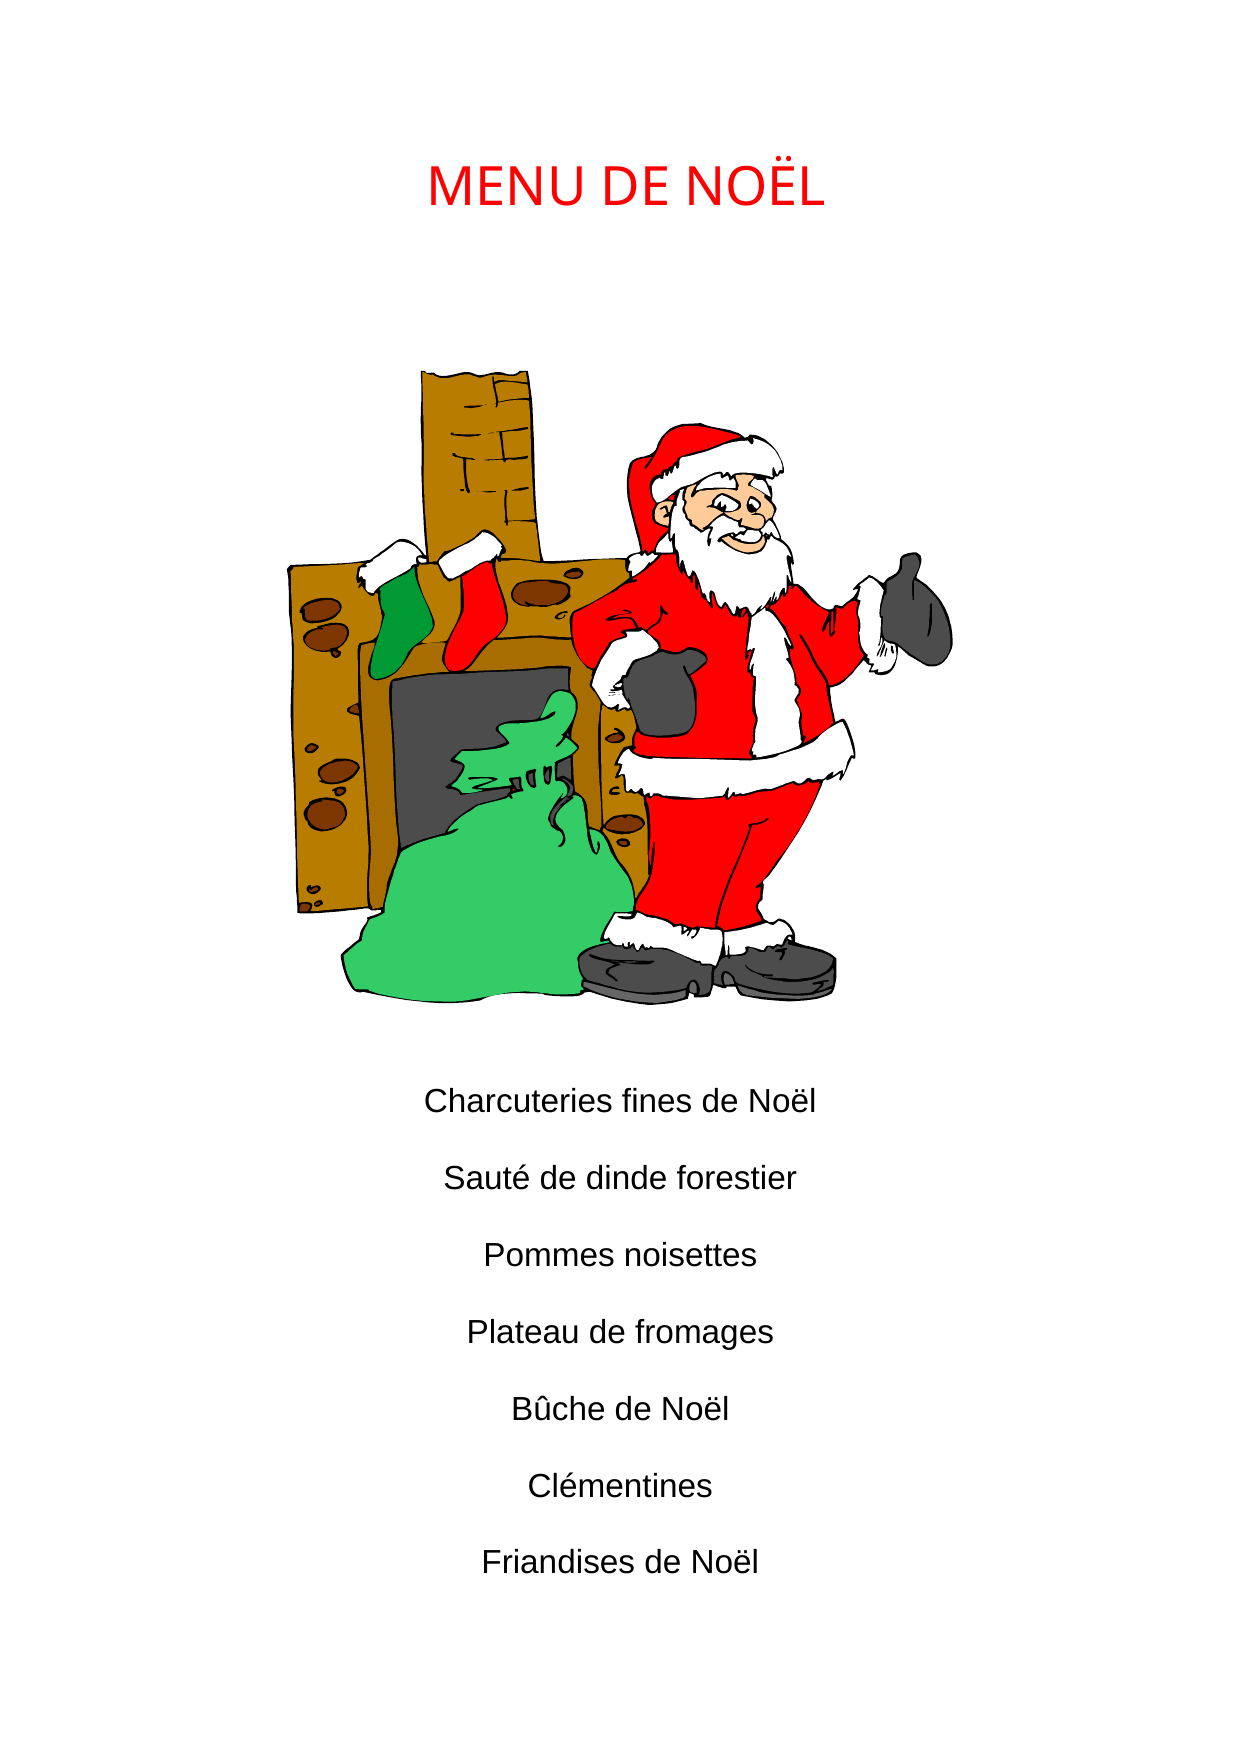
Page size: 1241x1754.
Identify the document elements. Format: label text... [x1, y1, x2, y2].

text Pommes noisettes [148, 1235, 1093, 1273]
text Bûche de Noël [148, 1389, 1093, 1427]
text Friandises de Noël [148, 1543, 1093, 1581]
text Sauté de dinde forestier [148, 1158, 1093, 1197]
text Clémentines [148, 1466, 1093, 1504]
text Plateau de fromages [148, 1312, 1093, 1350]
text Charcuteries fines de Noël [148, 1081, 1093, 1120]
text MENU DE NOËL [148, 148, 1093, 221]
